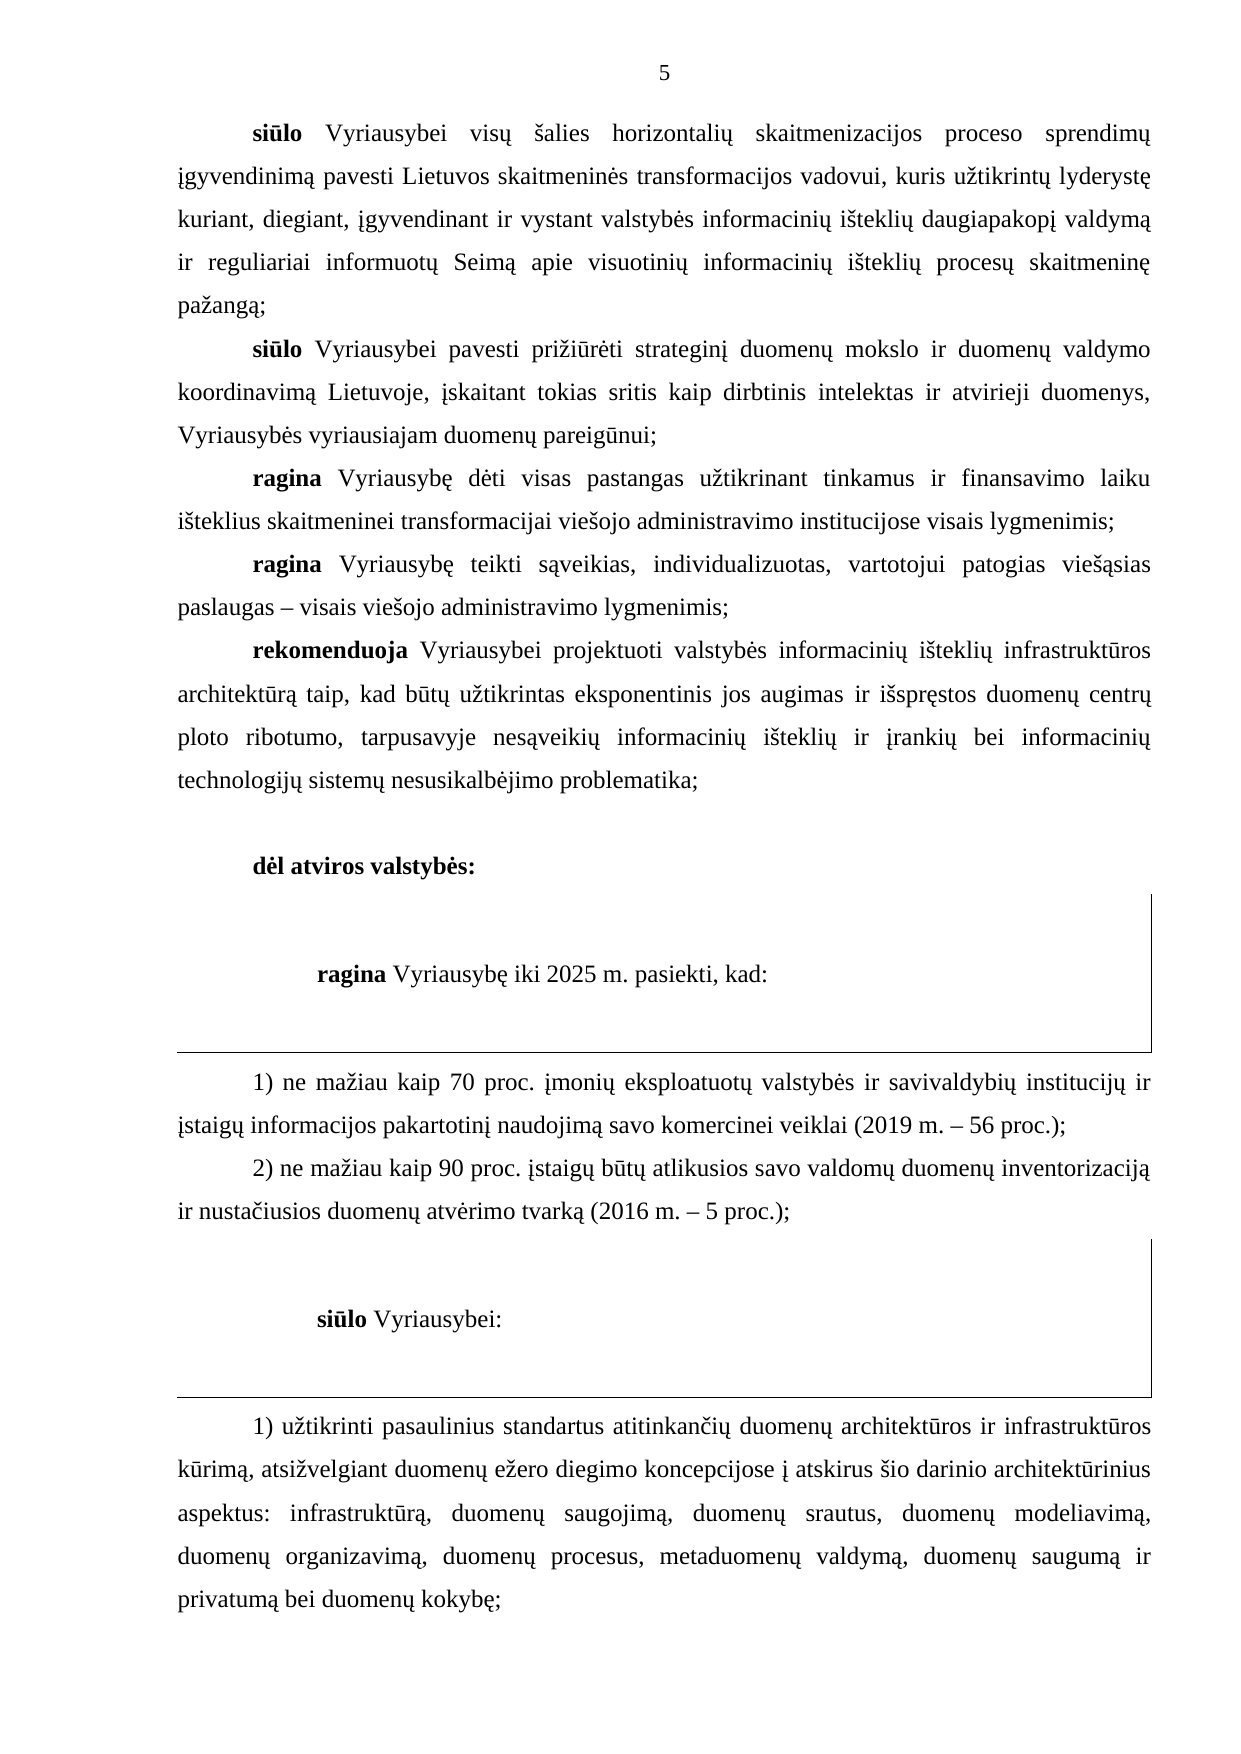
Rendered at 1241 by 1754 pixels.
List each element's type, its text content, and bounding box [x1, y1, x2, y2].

text dėl atviros valstybės: [177, 851, 1152, 880]
text ragina Vyriausybę iki 2025 m. pasiekti, kad: [177, 894, 1151, 1052]
text siūlo Vyriausybei: [177, 1239, 1151, 1397]
text rekomenduoja Vyriausybei projektuoti valstybės informacinių išteklių infrastruktūros architektūrą taip, kad būtų užtikrintas eksponentinis jos augimas ir išspręstos duomenų centrų ploto ribotumo, tarpusavyje nesąveikių informacinių išteklių ir įrankių bei informacinių technologijų sistemų nesusikalbėjimo problematika; [177, 636, 1152, 794]
text siūlo Vyriausybei visų šalies horizontalių skaitmenizacijos proceso sprendimų įgyvendinimą pavesti Lietuvos skaitmeninės transformacijos vadovui, kuris užtikrintų lyderystę kuriant, diegiant, įgyvendinant ir vystant valstybės informacinių išteklių daugiapakopį valdymą ir reguliariai informuotų Seimą apie visuotinių informacinių išteklių procesų skaitmeninę pažangą; [177, 118, 1152, 319]
text 1) ne mažiau kaip 70 proc. įmonių eksploatuotų valstybės ir savivaldybių institucijų ir įstaigų informacijos pakartotinį naudojimą savo komercinei veiklai (2019 m. – 56 proc.); [177, 1067, 1152, 1138]
text siūlo Vyriausybei pavesti prižiūrėti strateginį duomenų mokslo ir duomenų valdymo koordinavimą Lietuvoje, įskaitant tokias sritis kaip dirbtinis intelektas ir atvirieji duomenys, Vyriausybės vyriausiajam duomenų pareigūnui; [177, 334, 1152, 449]
text 1) užtikrinti pasaulinius standartus atitinkančių duomenų architektūros ir infrastruktūros kūrimą, atsižvelgiant duomenų ežero diegimo koncepcijose į atskirus šio darinio architektūrinius aspektus: infrastruktūrą, duomenų saugojimą, duomenų srautus, duomenų modeliavimą, duomenų organizavimą, duomenų procesus, metaduomenų valdymą, duomenų saugumą ir privatumą bei duomenų kokybę; [177, 1411, 1152, 1613]
text ragina Vyriausybę dėti visas pastangas užtikrinant tinkamus ir finansavimo laiku išteklius skaitmeninei transformacijai viešojo administravimo institucijose visais lygmenimis; [177, 463, 1152, 535]
text 2) ne mažiau kaip 90 proc. įstaigų būtų atlikusios savo valdomų duomenų inventorizaciją ir nustačiusios duomenų atvėrimo tvarką (2016 m. – 5 proc.); [177, 1153, 1152, 1225]
text ragina Vyriausybę teikti sąveikias, individualizuotas, vartotojui patogias viešąsias paslaugas – visais viešojo administravimo lygmenimis; [177, 549, 1152, 621]
